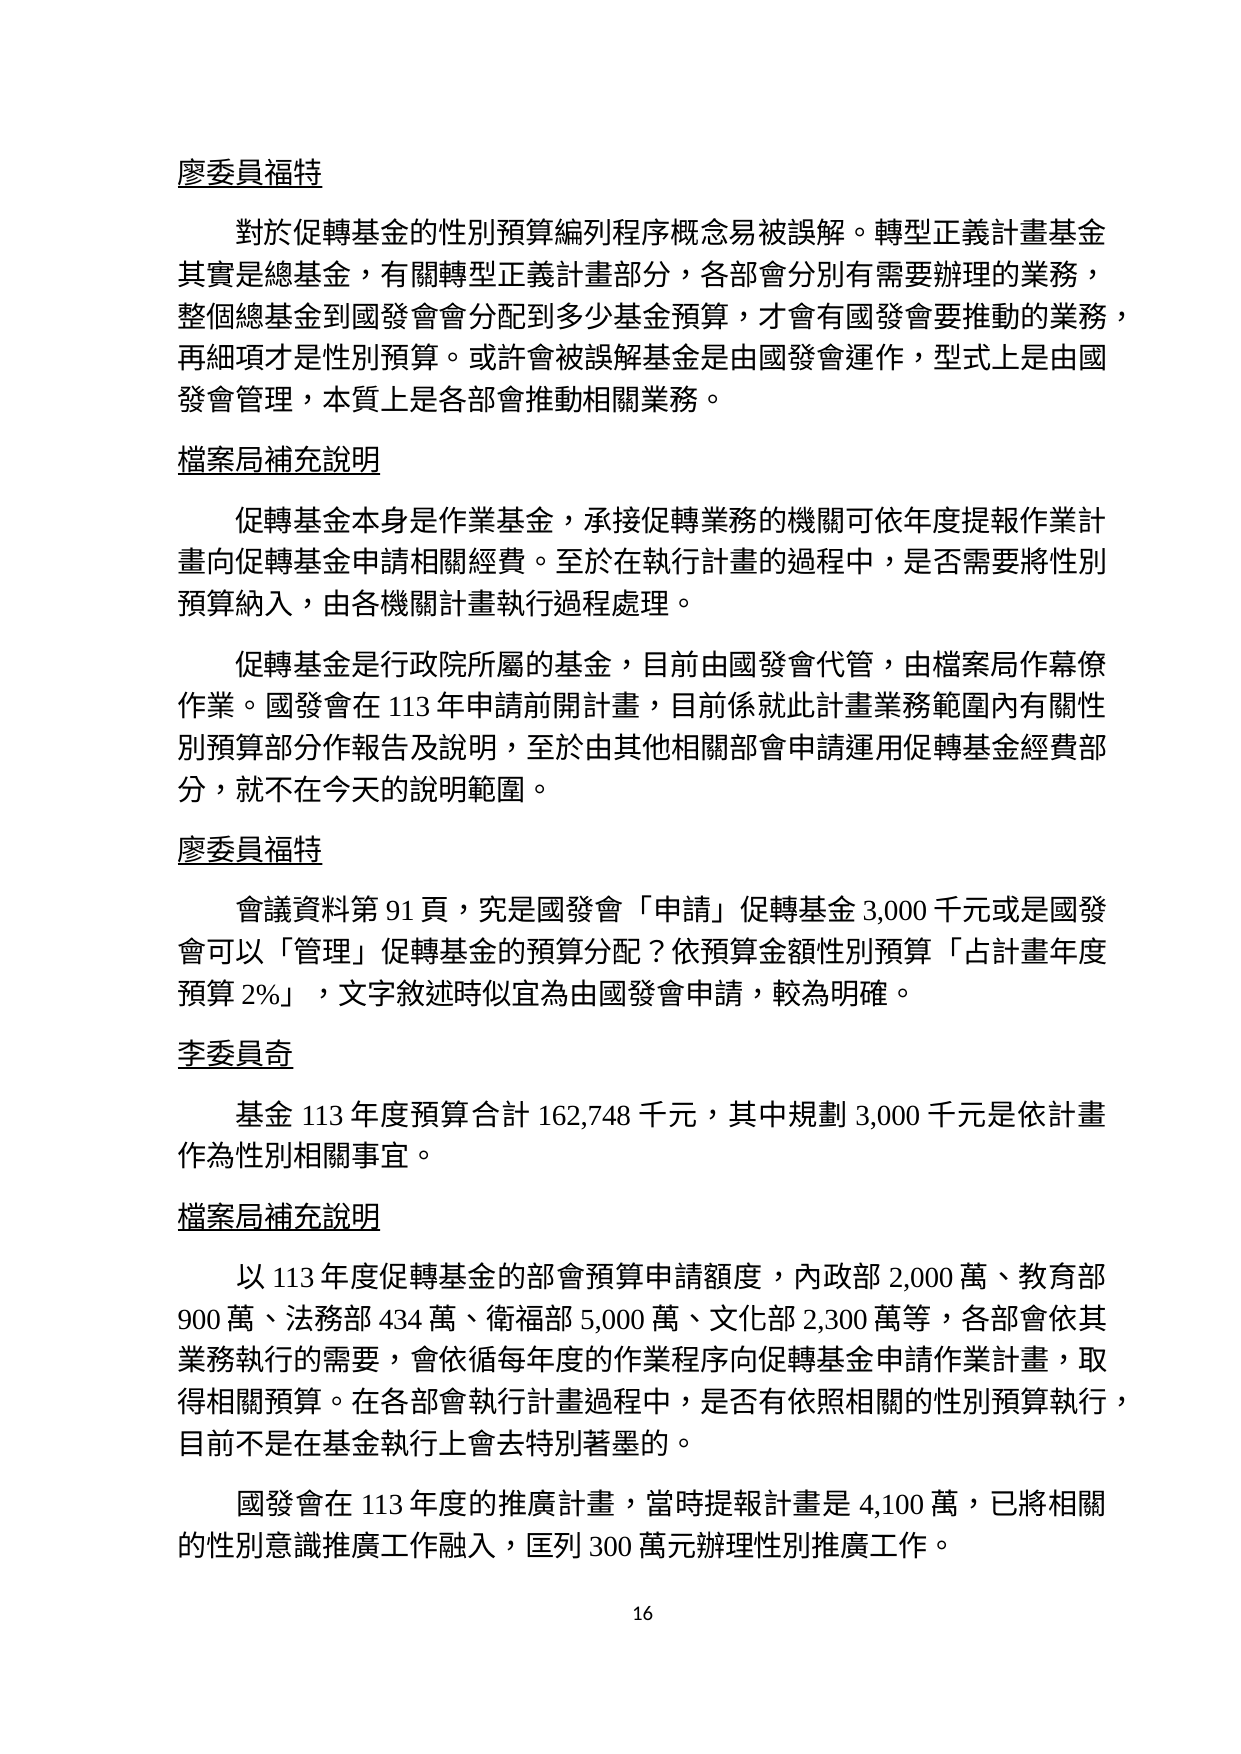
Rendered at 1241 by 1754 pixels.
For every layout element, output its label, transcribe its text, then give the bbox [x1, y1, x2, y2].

text 檔案局補充說明 [177, 1194, 1107, 1235]
text 對於促轉基金的性別預算編列程序概念易被誤解。轉型正義計畫基金其實是總基金，有關轉型正義計畫部分，各部會分別有需要辦理的業務，整個總基金到國發會會分配到多少基金預算，才會有國發會要推動的業務，再細項才是性別預算。或許會被誤解基金是由國發會運作，型式上是由國發會管理，本質上是各部會推動相關業務。 [177, 210, 1107, 419]
text 會議資料第91頁，究是國發會「申請」促轉基金3,000千元或是國發會可以「管理」促轉基金的預算分配？依預算金額性別預算「占計畫年度預算2%」，文字敘述時似宜為由國發會申請，較為明確。 [177, 887, 1107, 1012]
text 國發會在113年度的推廣計畫，當時提報計畫是4,100萬，已將相關的性別意識推廣工作融入，匡列300萬元辦理性別推廣工作。 [177, 1481, 1107, 1564]
text 廖委員福特 [177, 827, 1107, 869]
text 促轉基金是行政院所屬的基金，目前由國發會代管，由檔案局作幕僚作業。國發會在113年申請前開計畫，目前係就此計畫業務範圍內有關性別預算部分作報告及說明，至於由其他相關部會申請運用促轉基金經費部分，就不在今天的說明範圍。 [177, 642, 1107, 808]
text 基金113年度預算合計162,748千元，其中規劃3,000千元是依計畫作為性別相關事宜。 [177, 1092, 1107, 1175]
text 檔案局補充說明 [177, 437, 1107, 479]
text 廖委員福特 [177, 150, 1107, 192]
text 促轉基金本身是作業基金，承接促轉業務的機關可依年度提報作業計畫向促轉基金申請相關經費。至於在執行計畫的過程中，是否需要將性別預算納入，由各機關計畫執行過程處理。 [177, 498, 1107, 623]
text 李委員奇 [177, 1031, 1107, 1073]
text 以113年度促轉基金的部會預算申請額度，內政部2,000萬、教育部900萬、法務部434萬、衛福部5,000萬、文化部2,300萬等，各部會依其業務執行的需要，會依循每年度的作業程序向促轉基金申請作業計畫，取得相關預算。在各部會執行計畫過程中，是否有依照相關的性別預算執行，目前不是在基金執行上會去特別著墨的。 [177, 1254, 1107, 1462]
